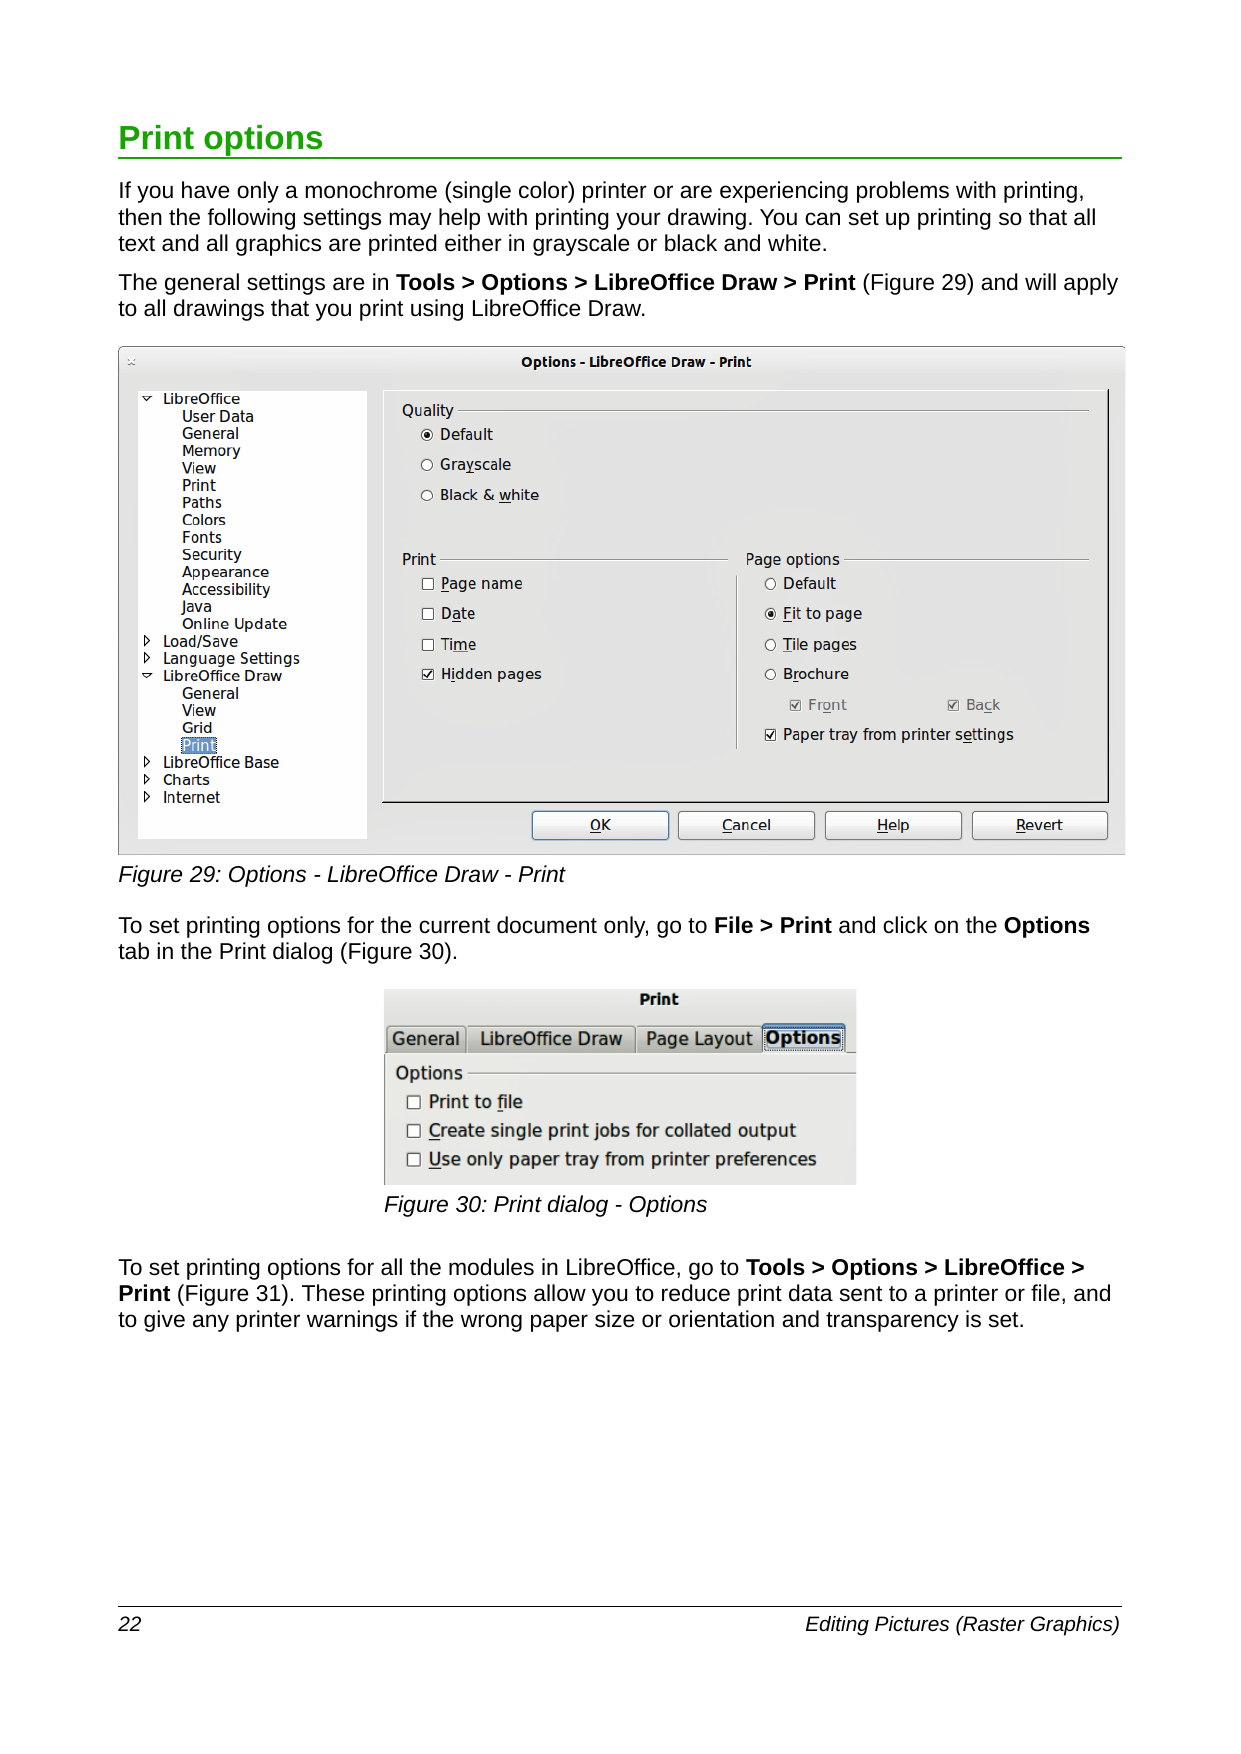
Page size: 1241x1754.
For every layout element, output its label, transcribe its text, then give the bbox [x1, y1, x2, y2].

text The general settings are in Tools > Options > LibreOffice Draw > Print (Figure 29) and will apply to all drawings that you print using LibreOffice Draw. [118, 269, 1122, 322]
text To set printing options for the current document only, go to File > Print and click on the Options tab in the Print dialog (Figure 30). [118, 912, 1122, 964]
text Figure 29: Options - LibreOffice Draw - Print [118, 861, 1125, 888]
text If you have only a monochrome (single color) printer or are experiencing problems with printing, then the following settings may help with printing your drawing. You can set up printing so that all text and all graphics are printed either in grayscale or black and white. [118, 177, 1122, 257]
text To set printing options for all the modules in LibreOffice, go to Tools > Options > LibreOffice > Print (Figure 31). These printing options allow you to reduce print data sent to a printer or file, and to give any printer warnings if the wrong paper size or orientation and transparency is set. [118, 1253, 1122, 1332]
picture [383, 989, 857, 1185]
subtitle Print options [118, 118, 1122, 157]
text Figure 30: Print dialog - Options [384, 1191, 856, 1217]
picture [118, 346, 1125, 855]
